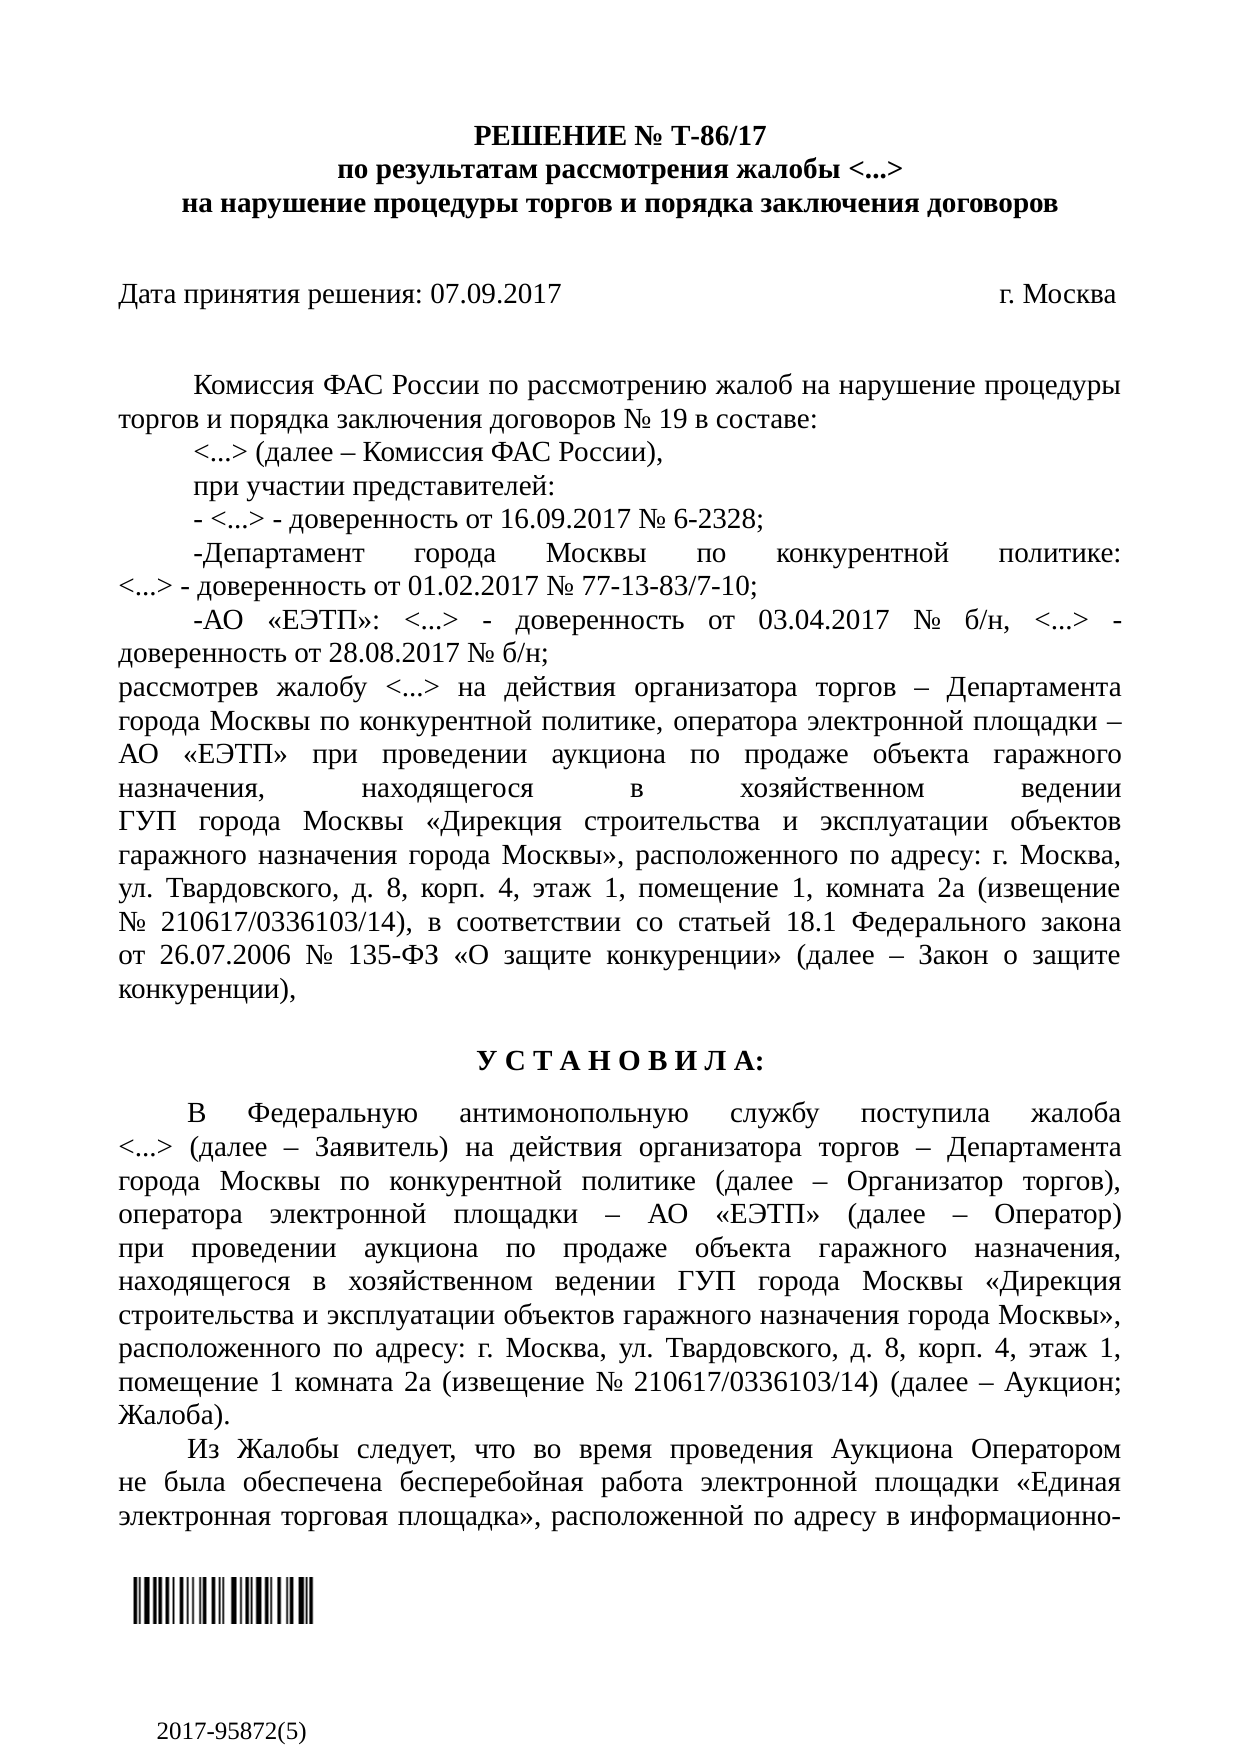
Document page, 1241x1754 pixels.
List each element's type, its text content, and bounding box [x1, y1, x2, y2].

text -Департамент города Москвы по конкурентной политике: <...> - доверенность от 01.02.2017 № 77-13-83/7-10; [118, 535, 1122, 602]
text У С Т А Н О В И Л А: [118, 1043, 1122, 1076]
text В Федеральную антимонопольную службу поступила жалоба <...> (далее – Заявитель) на действия организатора торгов – Департамента города Москвы по конкурентной политике (далее – Организатор торгов), оператора электронной площадки – АО «ЕЭТП» (далее – Оператор) при проведении аукциона по продаже объекта гаражного назначения, находящегося в хозяйственном ведении ГУП города Москвы «Дирекция строительства и эксплуатации объектов гаражного назначения города Москвы», расположенного по адресу: г. Москва, ул. Твардовского, д. 8, корп. 4, этаж 1, помещение 1 комната 2а (извещение № 210617/0336103/14) (далее – Аукцион; Жалоба). [118, 1096, 1122, 1431]
text Дата принятия решения: 07.09.2017 г. Москва [118, 276, 1122, 310]
text <...> (далее – Комиссия ФАС России), [118, 434, 1122, 468]
text при участии представителей: [118, 468, 1122, 501]
text рассмотрев жалобу <...> на действия организатора торгов – Департамента города Москвы по конкурентной политике, оператора электронной площадки – АО «ЕЭТП» при проведении аукциона по продаже объекта гаражного назначения, находящегося в хозяйственном ведении ГУП города Москвы «Дирекция строительства и эксплуатации объектов гаражного назначения города Москвы», расположенного по адресу: г. Москва, ул. Твардовского, д. 8, корп. 4, этаж 1, помещение 1, комната 2а (извещение № 210617/0336103/14), в соответствии со статьей 18.1 Федерального закона от 26.07.2006 № 135-ФЗ «О защите конкуренции» (далее – Закон о защите конкуренции), [118, 669, 1122, 1004]
text -АО «ЕЭТП»: <...> - доверенность от 03.04.2017 № б/н, <...> - доверенность от 28.08.2017 № б/н; [118, 602, 1122, 669]
text РЕШЕНИЕ № Т-86/17 по результатам рассмотрения жалобы <...> на нарушение процедуры торгов и порядка заключения договоров [118, 118, 1122, 219]
text - <...> - доверенность от 16.09.2017 № 6-2328; [118, 501, 1122, 535]
text Из Жалобы следует, что во время проведения Аукциона Оператором не была обеспечена бесперебойная работа электронной площадки «Единая электронная торговая площадка», расположенной по адресу в информационно- [118, 1431, 1122, 1532]
text Комиссия ФАС России по рассмотрению жалоб на нарушение процедуры торгов и порядка заключения договоров № 19 в составе: [118, 367, 1122, 434]
picture [118, 1577, 331, 1624]
